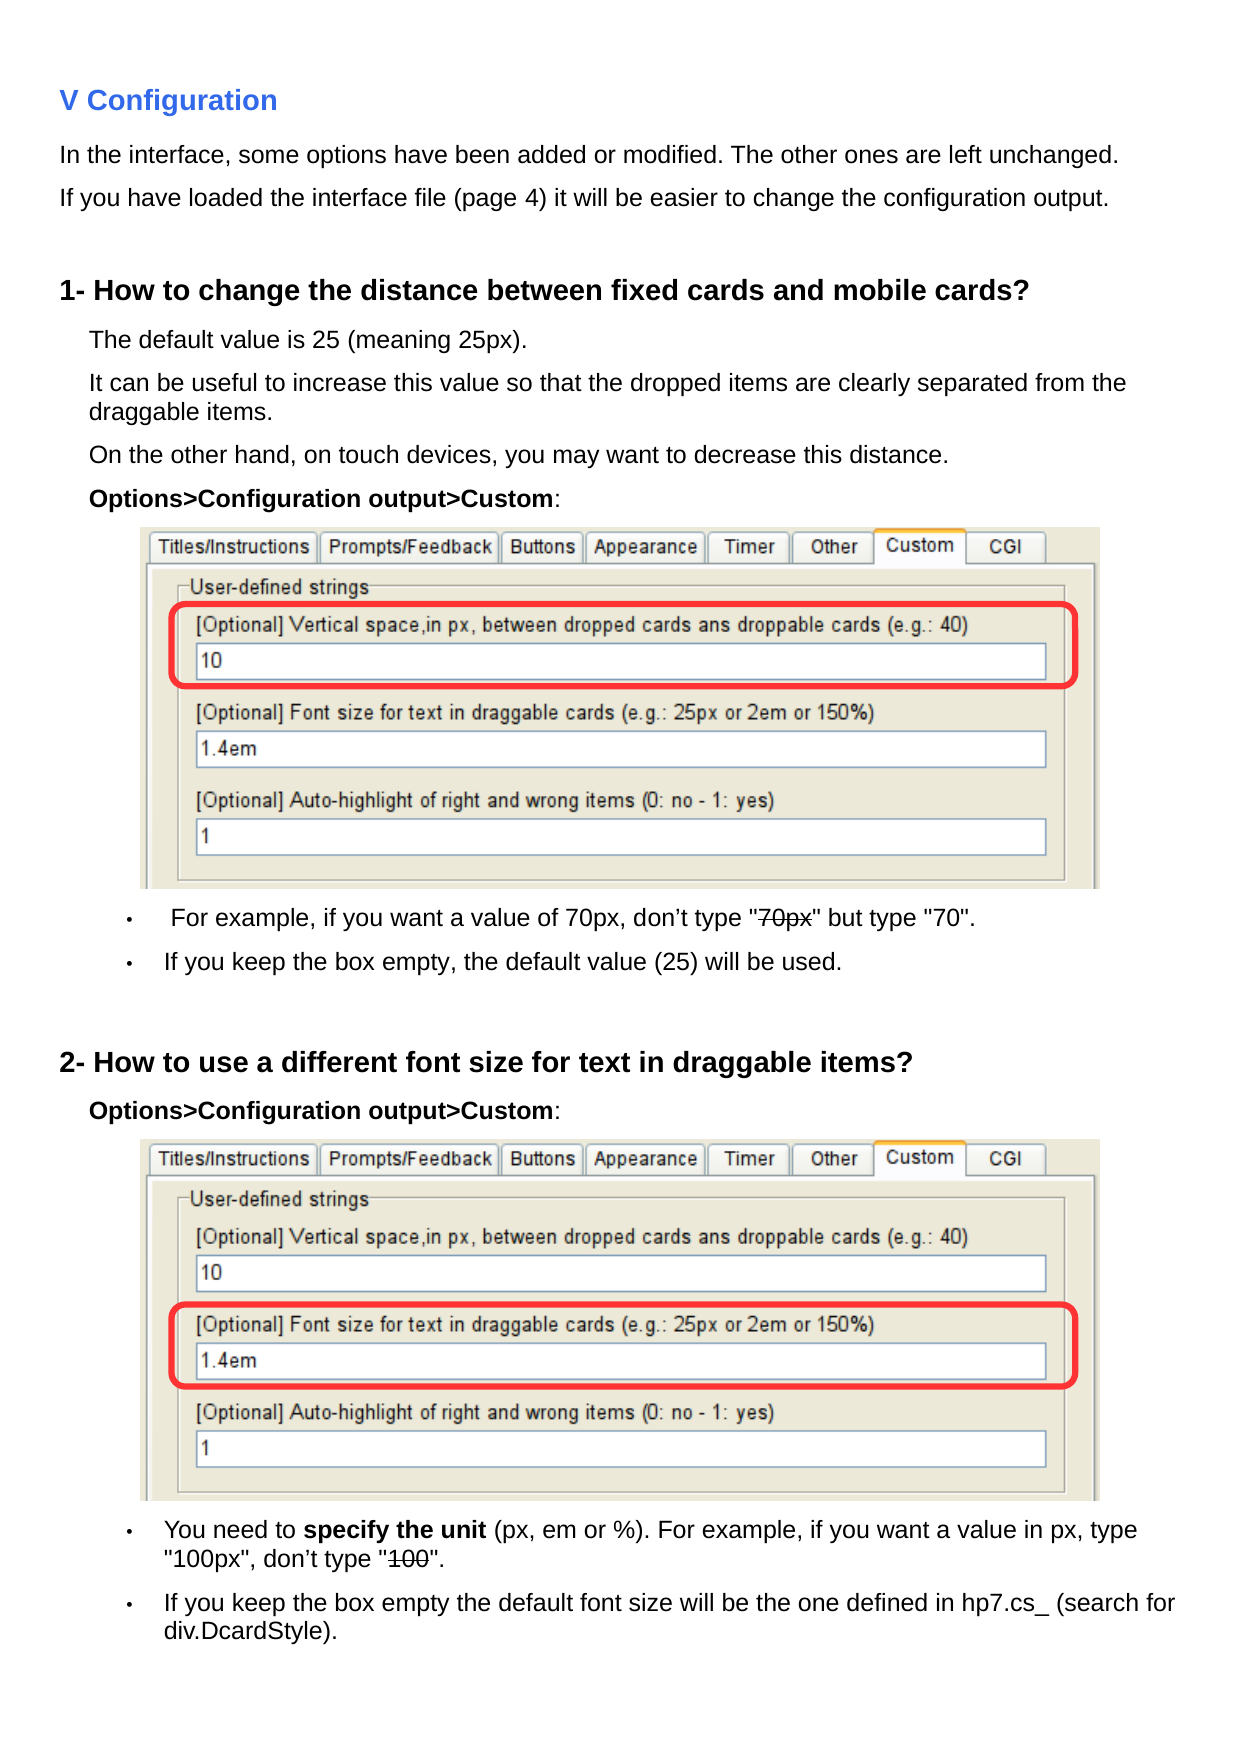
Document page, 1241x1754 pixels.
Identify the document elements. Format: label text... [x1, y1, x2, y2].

list For example, if you want a value of 70px, don’t type "70px" but type "70". [126, 903, 1181, 932]
text On the other hand, on touch devices, you may want to decrease this distance. [88, 441, 1181, 469]
text Options>Configuration output>Custom: [88, 1096, 1181, 1125]
list If you keep the box empty, the default value (25) will be used. [126, 947, 1181, 976]
list You need to specify the unit (px, em or %). For example, if you want a value in px, type "100px", don’t type "100". [126, 1515, 1181, 1573]
text Options>Configuration output>Custom: [88, 484, 1181, 513]
picture [140, 527, 1100, 889]
subtitle V Configuration [59, 83, 1181, 116]
subtitle 1- How to change the distance between fixed cards and mobile cards? [59, 273, 1181, 307]
text The default value is 25 (meaning 25px). [88, 325, 1181, 353]
text In the interface, some options have been added or modified. The other ones are left unchanged. [59, 140, 1181, 169]
picture [140, 1139, 1100, 1501]
list If you keep the box empty the default font size will be the one defined in hp7.cs_ (search for div.DcardStyle). [126, 1588, 1181, 1645]
subtitle 2- How to use a different font size for text in draggable items? [59, 1045, 1181, 1078]
text It can be useful to increase this value so that the dropped items are clearly separated from the draggable items. [88, 368, 1181, 426]
text If you have loaded the interface file (page 4) it will be easier to change the configuration output. [59, 183, 1181, 212]
